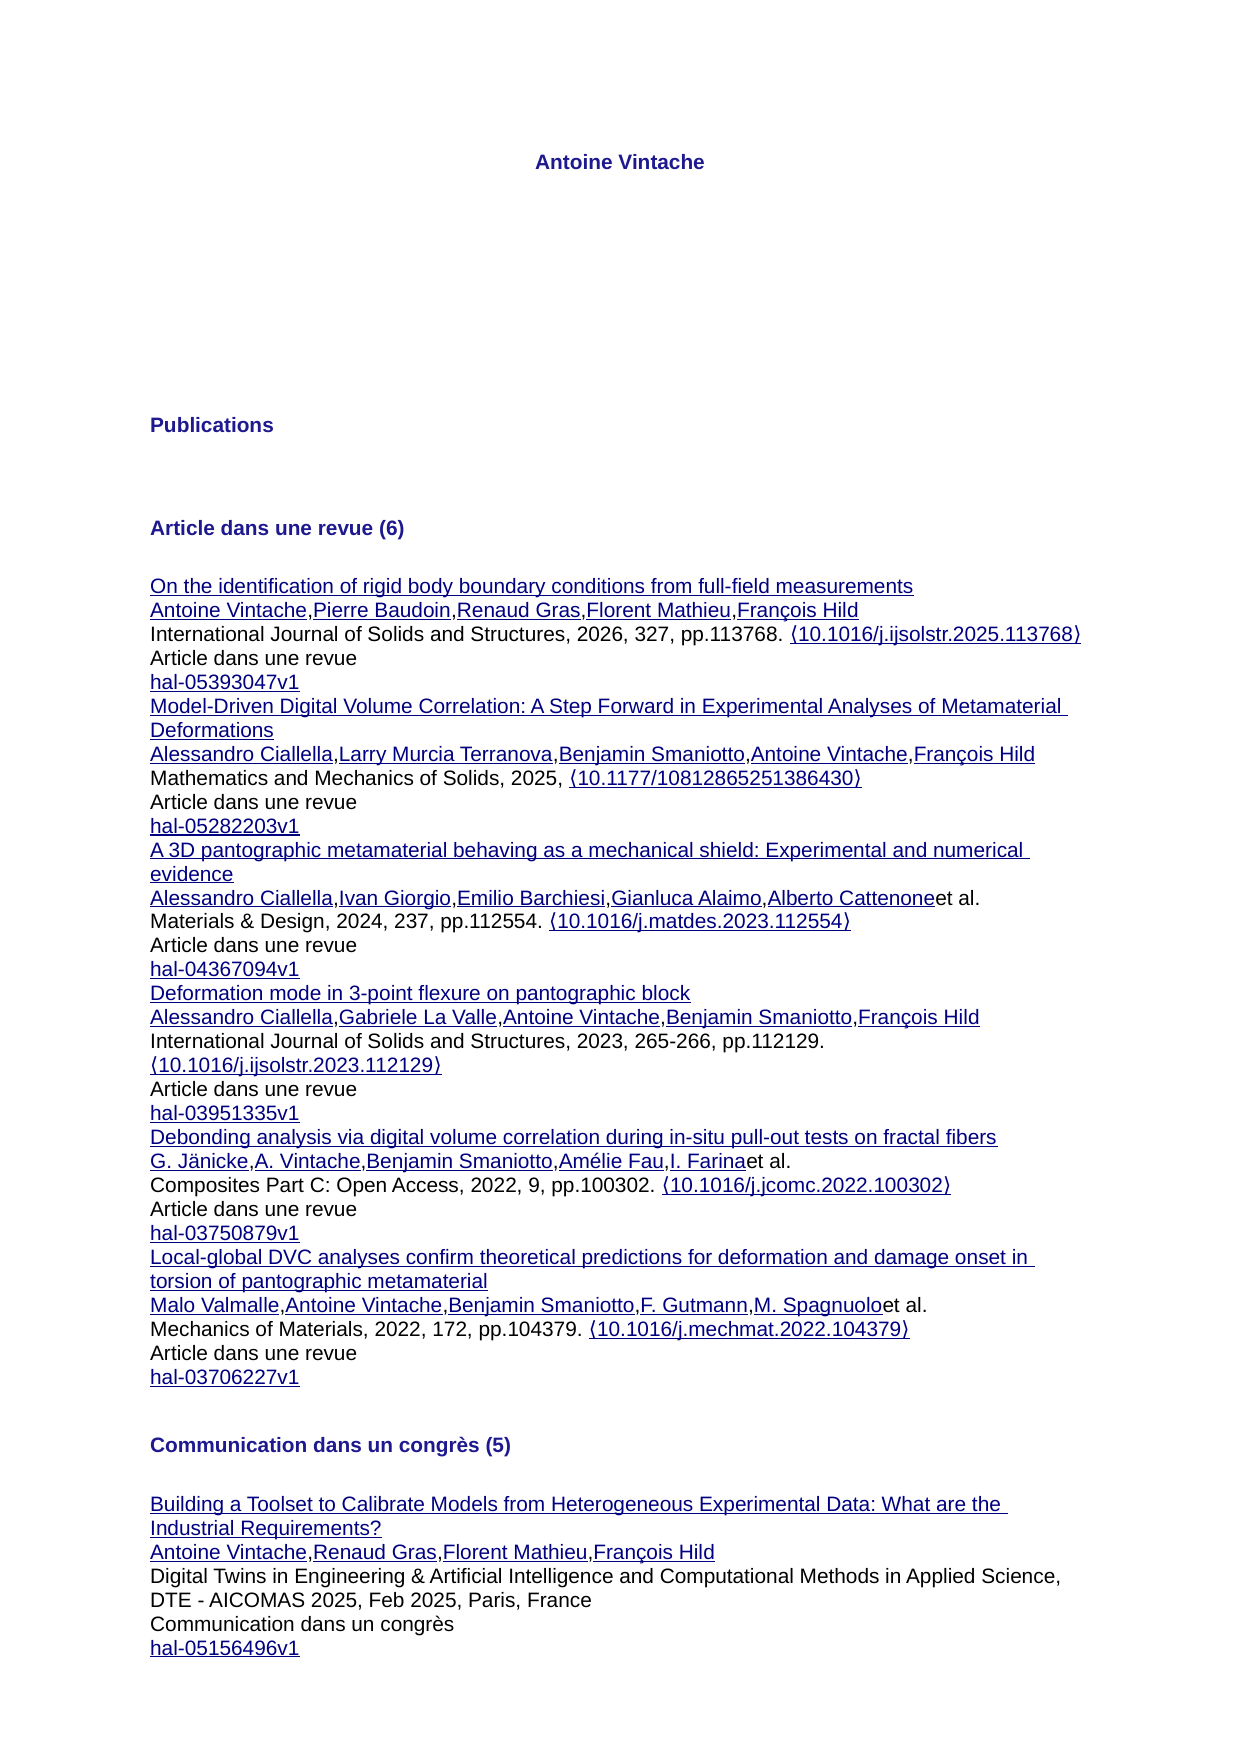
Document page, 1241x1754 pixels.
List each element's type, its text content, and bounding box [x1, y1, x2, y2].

subtitle Communication dans un congrès (5) [150, 1433, 1090, 1457]
table_cell Model-Driven Digital Volume Correlation: A Step Forward in Experimental Analyses of Metamaterial Deformations Alessandro Ciallella,Larry Murcia Terranova,Benjamin Smaniotto,Antoine Vintache,François Hild Mathematics and Mechanics of Solids, 2025, ⟨10.1177/10812865251386430⟩ Article dans une revue hal-05282203v1 [150, 694, 1090, 837]
table_cell A 3D pantographic metamaterial behaving as a mechanical shield: Experimental and numerical evidence Alessandro Ciallella,Ivan Giorgio,Emilio Barchiesi,Gianluca Alaimo,Alberto Cattenoneet al. Materials & Design, 2024, 237, pp.112554. ⟨10.1016/j.matdes.2023.112554⟩ Article dans une revue hal-04367094v1 [150, 838, 1090, 981]
table_header On the identification of rigid body boundary conditions from full-field measurements Antoine Vintache,Pierre Baudoin,Renaud Gras,Florent Mathieu,François Hild International Journal of Solids and Structures, 2026, 327, pp.113768. ⟨10.1016/j.ijsolstr.2025.113768⟩ Article dans une revue hal-05393047v1 [150, 574, 1090, 694]
table_cell Local-global DVC analyses confirm theoretical predictions for deformation and damage onset in torsion of pantographic metamaterial Malo Valmalle,Antoine Vintache,Benjamin Smaniotto,F. Gutmann,M. Spagnuoloet al. Mechanics of Materials, 2022, 172, pp.104379. ⟨10.1016/j.mechmat.2022.104379⟩ Article dans une revue hal-03706227v1 [150, 1245, 1090, 1388]
subtitle Article dans une revue (6) [150, 516, 1090, 539]
table_cell Deformation mode in 3-point flexure on pantographic block Alessandro Ciallella,Gabriele La Valle,Antoine Vintache,Benjamin Smaniotto,François Hild International Journal of Solids and Structures, 2023, 265-266, pp.112129. ⟨10.1016/j.ijsolstr.2023.112129⟩ Article dans une revue hal-03951335v1 [150, 981, 1090, 1125]
subtitle Antoine Vintache [150, 150, 1090, 174]
table_cell Debonding analysis via digital volume correlation during in-situ pull-out tests on fractal fibers G. Jänicke,A. Vintache,Benjamin Smaniotto,Amélie Fau,I. Farinaet al. Composites Part C: Open Access, 2022, 9, pp.100302. ⟨10.1016/j.jcomc.2022.100302⟩ Article dans une revue hal-03750879v1 [150, 1125, 1090, 1245]
subtitle Publications [150, 412, 1090, 436]
table_header Building a Toolset to Calibrate Models from Heterogeneous Experimental Data: What are the Industrial Requirements? Antoine Vintache,Renaud Gras,Florent Mathieu,François Hild Digital Twins in Engineering & Artificial Intelligence and Computational Methods in Applied Science, DTE - AICOMAS 2025, Feb 2025, Paris, France Communication dans un congrès hal-05156496v1 [150, 1492, 1090, 1659]
